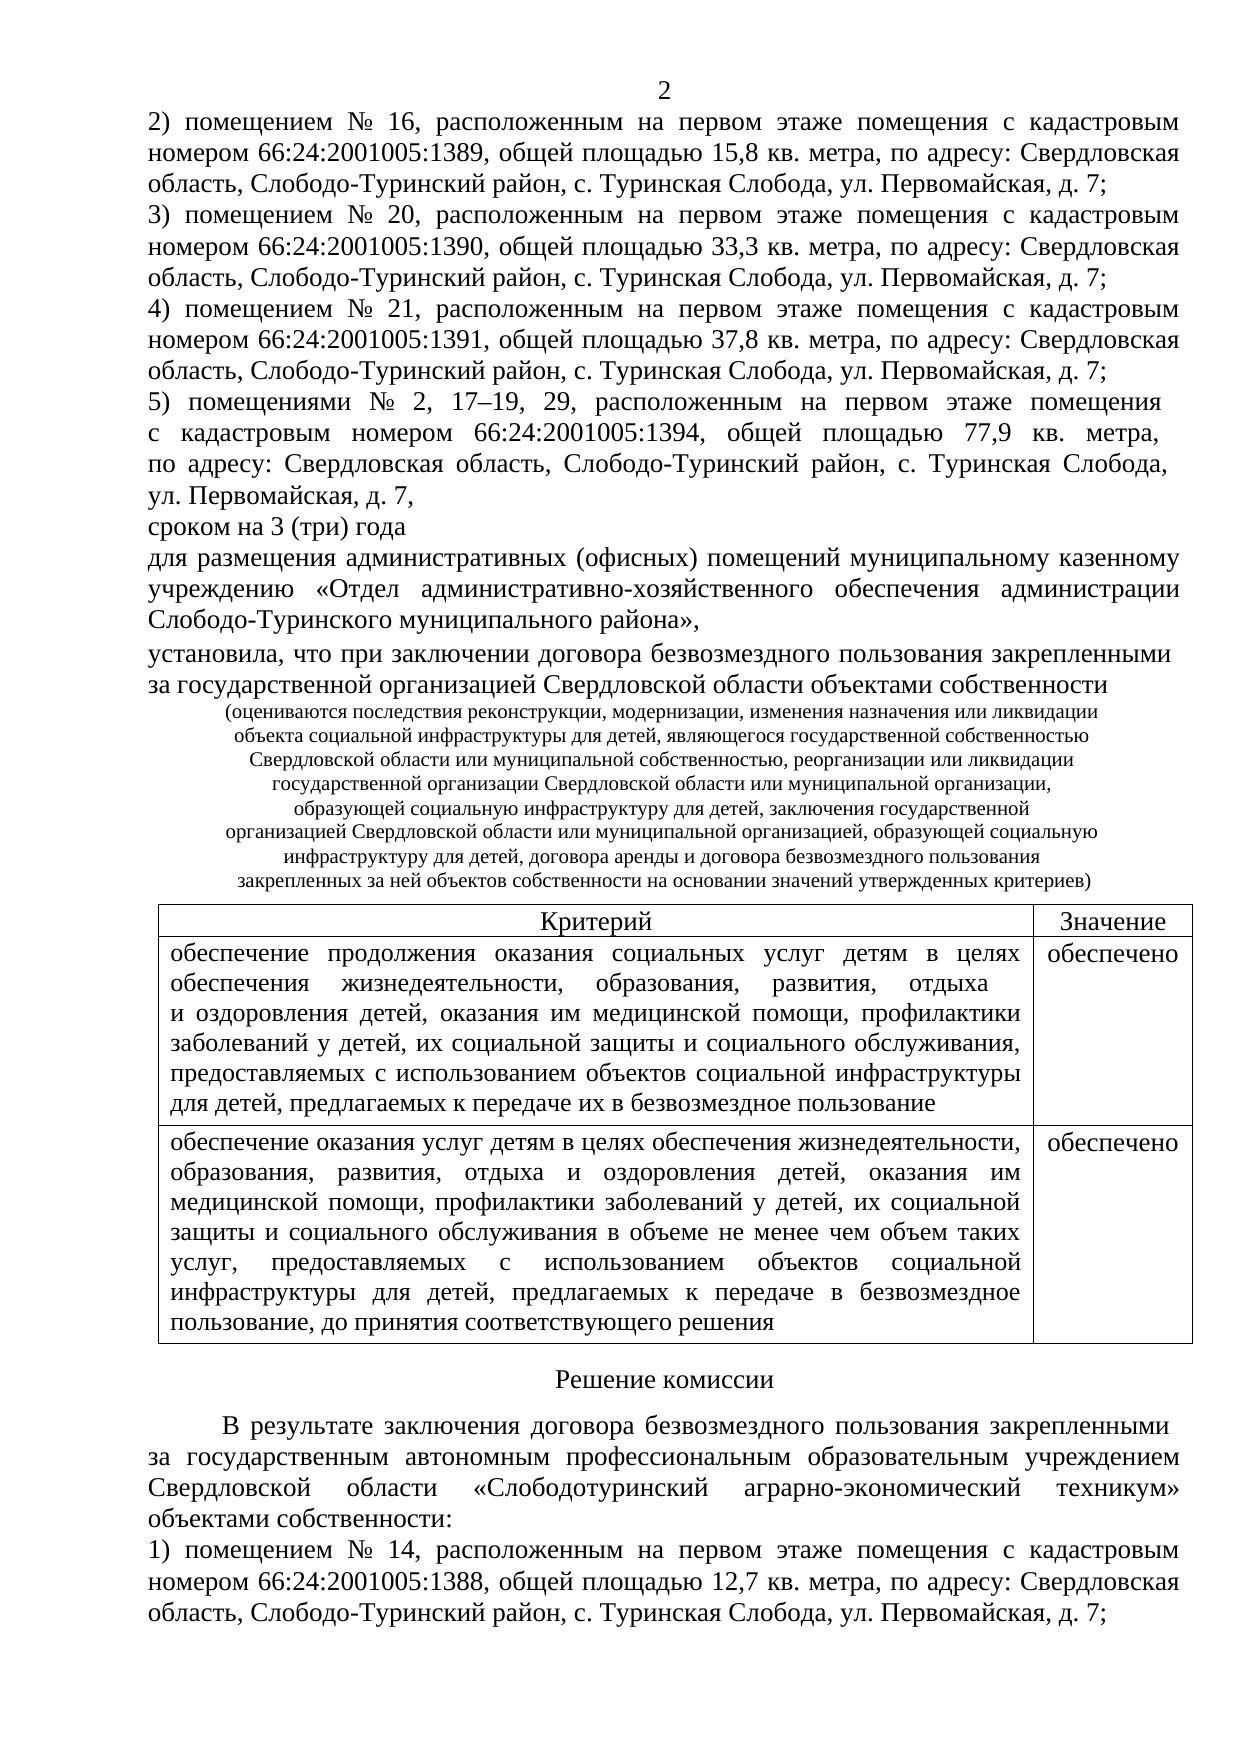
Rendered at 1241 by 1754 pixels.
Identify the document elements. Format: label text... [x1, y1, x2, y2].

text Решение комиссии [148, 1363, 1181, 1395]
table_header Критерий [159, 905, 1033, 936]
table_cell обеспечение продолжения оказания социальных услуг детям в целях обеспечения жизнедеятельности, образования, развития, отдыха и оздоровления детей, оказания им медицинской помощи, профилактики заболеваний у детей, их социальной защиты и социального обслуживания, предоставляемых с использованием объектов социальной инфраструктуры для детей, предлагаемых к передаче их в безвозмездное пользование [159, 937, 1033, 1125]
text 3) помещением № 20, расположенным на первом этаже помещения с кадастровым номером 66:24:2001005:1390, общей площадью 33,3 кв. метра, по адресу: Свердловская область, Слободо-Туринский район, с. Туринская Слобода, ул. Первомайская, д. 7; [148, 198, 1181, 292]
text В результате заключения договора безвозмездного пользования закрепленными за государственным автономным профессиональным образовательным учреждением Свердловской области «Слободотуринский аграрно-экономический техникум» объектами собственности: [148, 1409, 1181, 1534]
text для размещения административных (офисных) помещений муниципальному казенному учреждению «Отдел административно-хозяйственного обеспечения администрации Слободо-Туринского муниципального района», [148, 541, 1181, 634]
table_cell обеспечение оказания услуг детям в целях обеспечения жизнедеятельности, образования, развития, отдыха и оздоровления детей, оказания им медицинской помощи, профилактики заболеваний у детей, их социальной защиты и социального обслуживания в объеме не менее чем объем таких услуг, предоставляемых с использованием объектов социальной инфраструктуры для детей, предлагаемых к передаче в безвозмездное пользование, до принятия соответствующего решения [159, 1126, 1033, 1343]
text сроком на 3 (три) года [148, 510, 1181, 541]
table_header Значение [1034, 905, 1192, 936]
text (оцениваются последствия реконструкции, модернизации, изменения назначения или ликвидации объекта социальной инфраструктуры для детей, являющегося государственной собственностью Свердловской области или муниципальной собственностью, реорганизации или ликвидации государственной организации Свердловской области или муниципальной организации, образующей социальную инфраструктуру для детей, заключения государственной организацией Свердловской области или муниципальной организацией, образующей социальную инфраструктуру для детей, договора аренды и договора безвозмездного пользования закрепленных за ней объектов собственности на основании значений утвержденных критериев) [148, 699, 1181, 892]
text установила, что при заключении договора безвозмездного пользования закрепленными за государственной организацией Свердловской области объектами собственности [148, 637, 1181, 699]
text 5) помещениями № 2, 17–19, 29, расположенным на первом этаже помещения с кадастровым номером 66:24:2001005:1394, общей площадью 77,9 кв. метра, по адресу: Свердловская область, Слободо-Туринский район, с. Туринская Слобода, ул. Первомайская, д. 7, [148, 385, 1181, 510]
text 1) помещением № 14, расположенным на первом этаже помещения с кадастровым номером 66:24:2001005:1388, общей площадью 12,7 кв. метра, по адресу: Свердловская область, Слободо-Туринский район, с. Туринская Слобода, ул. Первомайская, д. 7; [148, 1534, 1181, 1627]
table_cell обеспечено [1034, 1126, 1192, 1343]
text 2) помещением № 16, расположенным на первом этаже помещения с кадастровым номером 66:24:2001005:1389, общей площадью 15,8 кв. метра, по адресу: Свердловская область, Слободо-Туринский район, с. Туринская Слобода, ул. Первомайская, д. 7; [148, 105, 1181, 198]
text 4) помещением № 21, расположенным на первом этаже помещения с кадастровым номером 66:24:2001005:1391, общей площадью 37,8 кв. метра, по адресу: Свердловская область, Слободо-Туринский район, с. Туринская Слобода, ул. Первомайская, д. 7; [148, 292, 1181, 385]
table_cell обеспечено [1034, 937, 1192, 1125]
